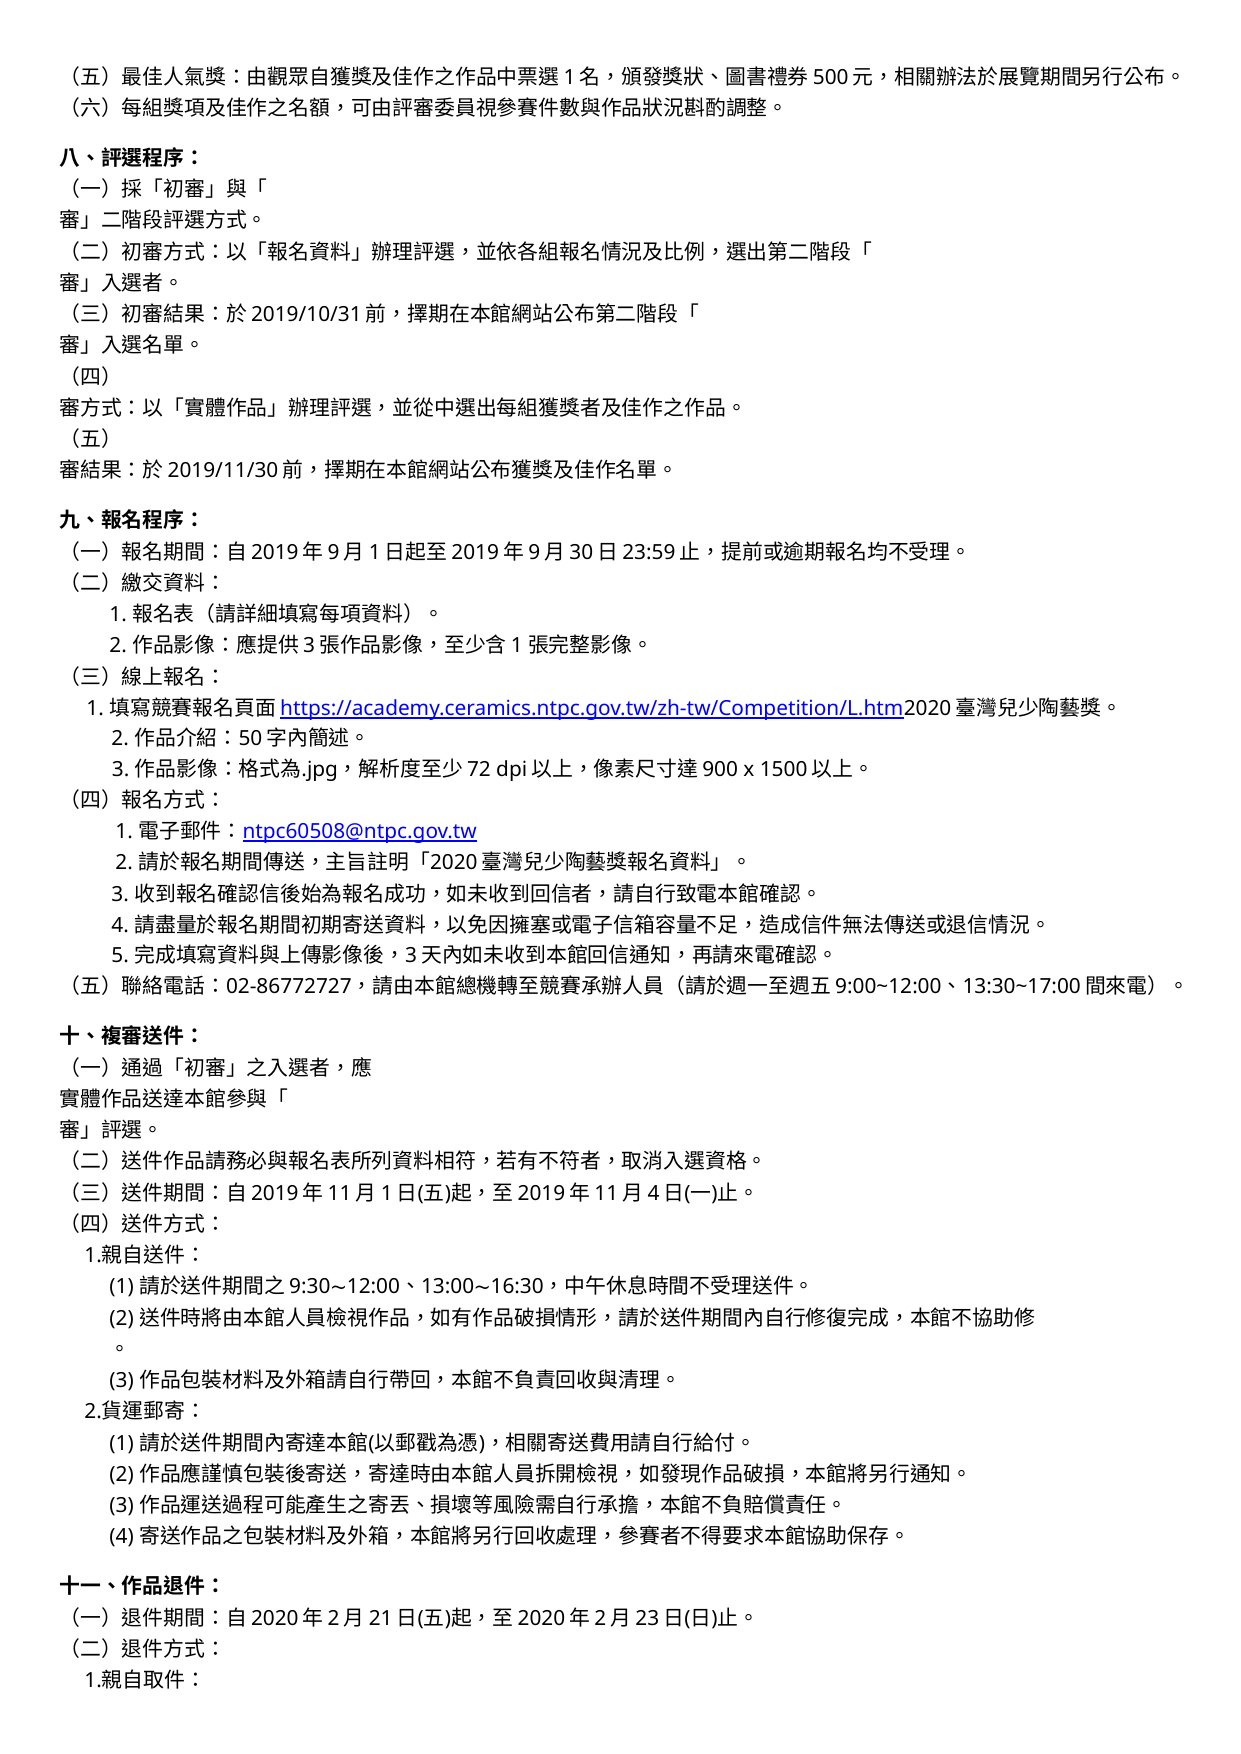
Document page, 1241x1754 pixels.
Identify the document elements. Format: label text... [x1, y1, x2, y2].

text 審」入選者。 [59, 265, 1181, 297]
text （五） [59, 422, 1181, 453]
text 1. 電子郵件：ntpc60508@ntpc.gov.tw [94, 813, 1181, 845]
text （四）送件方式： [59, 1206, 1181, 1237]
text （二）繳交資料： [59, 565, 1181, 597]
text 4. 請盡量於報名期間初期寄送資料，以免因擁塞或電子信箱容量不足，造成信件無法傳送或退信情況。 [59, 907, 1181, 938]
text 1. 填寫競賽報名頁面https://academy.ceramics.ntpc.gov.tw/zh-tw/Competition/L.htm2020臺灣兒少陶藝獎。 [59, 690, 1181, 722]
text （三）送件期間：自2019年11月1日(五)起，至2019年11月4日(一)止。 [59, 1175, 1181, 1206]
text （四）報名方式： [59, 782, 1181, 813]
text （二）初審方式：以「報名資料」辦理評選，並依各組報名情況及比例，選出第二階段「 [59, 234, 1181, 265]
text (3) 作品運送過程可能產生之寄丟、損壞等風險需自行承擔，本館不負賠償責任。 [109, 1487, 1181, 1519]
text （六）每組獎項及佳作之名額，可由評審委員視參賽件數與作品狀況斟酌調整。 [59, 90, 1181, 122]
text 1. 報名表（請詳細填寫每項資料）。 [109, 597, 1181, 628]
text (3) 作品包裝材料及外箱請自行帶回，本館不負責回收與清理。 [109, 1362, 1181, 1394]
text （四） [59, 359, 1181, 390]
text 九、報名程序： [59, 503, 1181, 534]
text 1.親自取件： [84, 1662, 1181, 1694]
text 審」評選。 [59, 1112, 1181, 1144]
text (4) 寄送作品之包裝材料及外箱，本館將另行回收處理，參賽者不得要求本館協助保存。 [109, 1519, 1181, 1550]
text （二）退件方式： [59, 1631, 1181, 1662]
text 3. 收到報名確認信後始為報名成功，如未收到回信者，請自行致電本館確認。 [59, 876, 1181, 907]
text （一）退件期間：自2020年2月21日(五)起，至2020年2月23日(日)止。 [59, 1600, 1181, 1631]
subtitle 3. 作品影像：格式為.jpg，解析度至少72 dpi以上，像素尺寸達900 x 1500以上。 [112, 752, 1181, 782]
text （三）初審結果：於2019/10/31前，擇期在本館網站公布第二階段「 [59, 297, 1181, 328]
text 2.貨運郵寄： [84, 1394, 1181, 1425]
text 審」二階段評選方式。 [59, 203, 1181, 234]
text （二）送件作品請務必與報名表所列資料相符，若有不符者，取消入選資格。 [59, 1144, 1181, 1175]
text （三）線上報名： [59, 659, 1181, 690]
text 十、複審送件： [59, 1019, 1181, 1050]
subtitle 2. 作品介紹：50字內簡述。 [59, 722, 1181, 752]
text （一）通過「初審」之入選者，應 [59, 1050, 1181, 1081]
text (1) 請於送件期間之9:30∼12:00、13:00∼16:30，中午休息時間不受理送件。 [109, 1269, 1181, 1300]
text (2) 送件時將由本館人員檢視作品，如有作品破損情形，請於送件期間內自行修復完成，本館不協助修 [109, 1300, 1181, 1331]
text 2. 請於報名期間傳送，主旨註明「2020臺灣兒少陶藝獎報名資料」。 [94, 845, 1181, 876]
text 。 [109, 1331, 1181, 1362]
text 1.親自送件： [84, 1237, 1181, 1269]
text (1) 請於送件期間內寄達本館(以郵戳為憑)，相關寄送費用請自行給付。 [109, 1425, 1181, 1456]
text （五）最佳人氣獎：由觀眾自獲獎及佳作之作品中票選1名，頒發獎狀、圖書禮券500元，相關辦法於展覽期間另行公布。 [59, 59, 1181, 90]
text (2) 作品應謹慎包裝後寄送，寄達時由本館人員拆開檢視，如發現作品破損，本館將另行通知。 [109, 1456, 1181, 1487]
text 審結果：於2019/11/30前，擇期在本館網站公布獲獎及佳作名單。 [59, 453, 1181, 484]
text 八、評選程序： [59, 140, 1181, 172]
text （一）採「初審」與「 [59, 172, 1181, 203]
text （一）報名期間：自2019年9月1日起至2019年9月30日23:59止，提前或逾期報名均不受理。 [59, 534, 1181, 565]
text （五）聯絡電話：02-86772727，請由本館總機轉至競賽承辦人員（請於週一至週五9:00~12:00、13:30~17:00間來電）。 [59, 969, 1181, 1000]
text 審」入選名單。 [59, 328, 1181, 359]
text 實體作品送達本館參與「 [59, 1081, 1181, 1112]
text 審方式：以「實體作品」辦理評選，並從中選出每組獲獎者及佳作之作品。 [59, 390, 1181, 422]
subtitle 5. 完成填寫資料與上傳影像後，3天內如未收到本館回信通知，再請來電確認。 [59, 938, 1181, 969]
text 2. 作品影像：應提供3張作品影像，至少含1 張完整影像。 [109, 628, 1181, 659]
text 十一、作品退件： [59, 1569, 1181, 1600]
